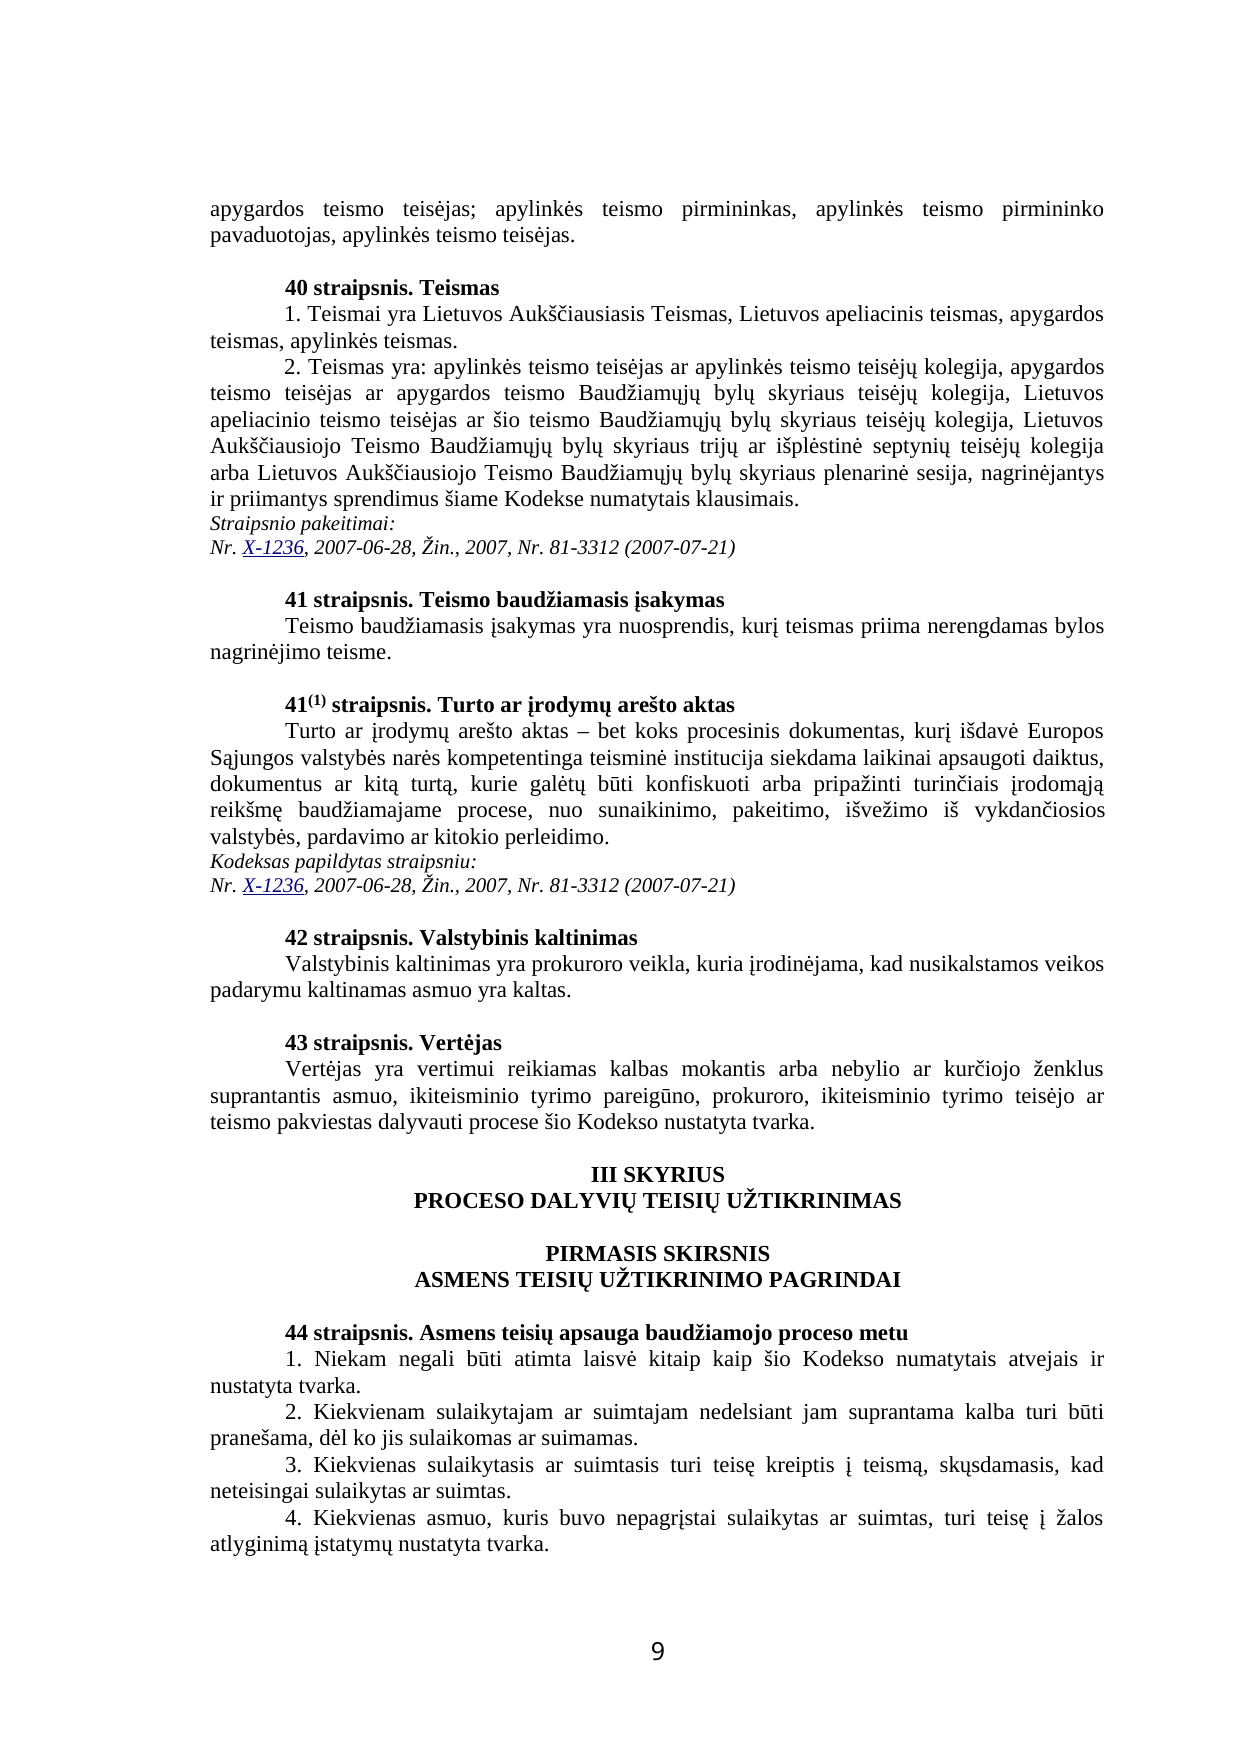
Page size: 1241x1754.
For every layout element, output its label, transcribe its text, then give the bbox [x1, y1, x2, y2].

text Straipsnio pakeitimai: [210, 511, 1106, 535]
text 1. Niekam negali būti atimta laisvė kitaip kaip šio Kodekso numatytais atvejais ir nustatyta tvarka. [210, 1345, 1106, 1398]
text 1. Teismai yra Lietuvos Aukščiausiasis Teismas, Lietuvos apeliacinis teismas, apygardos teismas, apylinkės teismas. [210, 300, 1106, 353]
text 40 straipsnis. Teismas [210, 274, 1106, 300]
text Asmens teisių užtikrinimo pagrindai [210, 1266, 1106, 1293]
text apygardos teismo teisėjas; apylinkės teismo pirmininkas, apylinkės teismo pirmininko pavaduotojas, apylinkės teismo teisėjas. [210, 195, 1106, 248]
text 3. Kiekvienas sulaikytasis ar suimtasis turi teisę kreiptis į teismą, skųsdamasis, kad neteisingai sulaikytas ar suimtas. [210, 1451, 1106, 1503]
text Teismo baudžiamasis įsakymas yra nuosprendis, kurį teismas priima nerengdamas bylos nagrinėjimo teisme. [210, 612, 1106, 665]
text 2. Kiekvienam sulaikytajam ar suimtajam nedelsiant jam suprantama kalba turi būti pranešama, dėl ko jis sulaikomas ar suimamas. [210, 1398, 1106, 1451]
text Nr. X-1236, 2007-06-28, Žin., 2007, Nr. 81-3312 (2007-07-21) [210, 873, 1106, 897]
text 4. Kiekvienas asmuo, kuris buvo nepagrįstai sulaikytas ar suimtas, turi teisę į žalos atlyginimą įstatymų nustatyta tvarka. [210, 1503, 1106, 1556]
text 42 straipsnis. Valstybinis kaltinimas [210, 924, 1106, 950]
text 41(1) straipsnis. Turto ar įrodymų arešto aktas [210, 691, 1106, 717]
text 41 straipsnis. Teismo baudžiamasis įsakymas [210, 586, 1106, 612]
subtitle III skyrius [210, 1161, 1106, 1187]
text Valstybinis kaltinimas yra prokuroro veikla, kuria įrodinėjama, kad nusikalstamos veikos padarymu kaltinamas asmuo yra kaltas. [210, 950, 1106, 1003]
text 44 straipsnis. Asmens teisių apsauga baudžiamojo proceso metu [285, 1319, 1106, 1345]
text 43 straipsnis. Vertėjas [210, 1029, 1106, 1056]
text 2. Teismas yra: apylinkės teismo teisėjas ar apylinkės teismo teisėjų kolegija, apygardos teismo teisėjas ar apygardos teismo Baudžiamųjų bylų skyriaus teisėjų kolegija, Lietuvos apeliacinio teismo teisėjas ar šio teismo Baudžiamųjų bylų skyriaus teisėjų kolegija, Lietuvos Aukščiausiojo Teismo Baudžiamųjų bylų skyriaus trijų ar išplėstinė septynių teisėjų kolegija arba Lietuvos Aukščiausiojo Teismo Baudžiamųjų bylų skyriaus plenarinė sesija, nagrinėjantys ir priimantys sprendimus šiame Kodekse numatytais klausimais. [210, 353, 1106, 511]
text Kodeksas papildytas straipsniu: [210, 849, 1106, 873]
text Vertėjas yra vertimui reikiamas kalbas mokantis arba nebylio ar kurčiojo ženklus suprantantis asmuo, ikiteisminio tyrimo pareigūno, prokuroro, ikiteisminio tyrimo teisėjo ar teismo pakviestas dalyvauti procese šio Kodekso nustatyta tvarka. [210, 1056, 1106, 1134]
text Turto ar įrodymų arešto aktas – bet koks procesinis dokumentas, kurį išdavė Europos Sąjungos valstybės narės kompetentinga teisminė institucija siekdama laikinai apsaugoti daiktus, dokumentus ar kitą turtą, kurie galėtų būti konfiskuoti arba pripažinti turinčiais įrodomąją reikšmę baudžiamajame procese, nuo sunaikinimo, pakeitimo, išvežimo iš vykdančiosios valstybės, pardavimo ar kitokio perleidimo. [210, 717, 1106, 849]
subtitle PIRMASIS SKIRSNIS [210, 1240, 1106, 1266]
text Proceso dalyvių teisių užtikrinimas [210, 1187, 1106, 1214]
text Nr. X-1236, 2007-06-28, Žin., 2007, Nr. 81-3312 (2007-07-21) [210, 535, 1106, 559]
